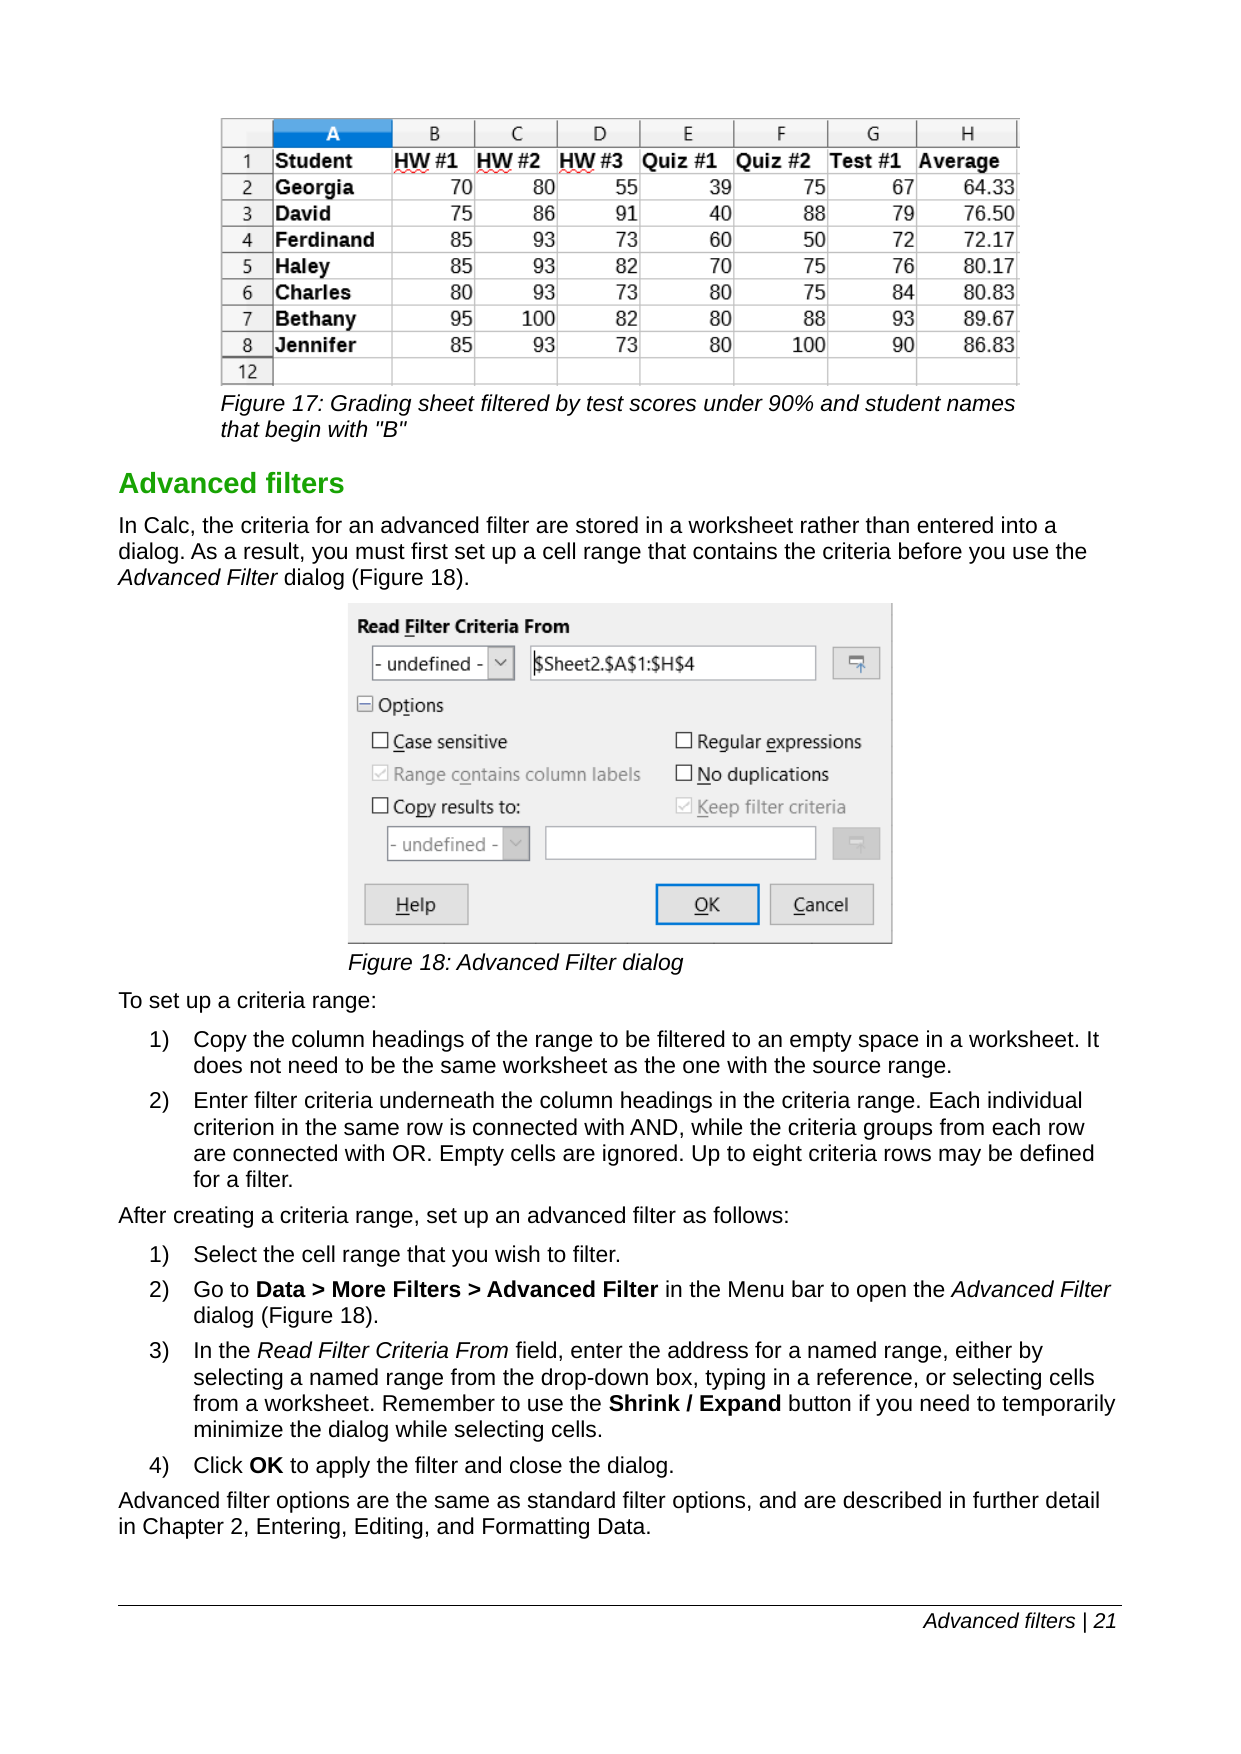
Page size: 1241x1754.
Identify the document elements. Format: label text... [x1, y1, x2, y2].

list Select the cell range that you wish to filter. [169, 1241, 1122, 1267]
picture [220, 118, 1020, 386]
text Advanced filter options are the same as standard filter options, and are described in further detail in Chapter 2, Entering, Editing, and Formatting Data. [118, 1487, 1122, 1539]
list Click OK to apply the filter and close the dialog. [169, 1452, 1122, 1478]
list Go to Data > More Filters > Advanced Filter in the Menu bar to open the Advanced Filter dialog (Figure 18). [169, 1276, 1122, 1328]
picture [347, 603, 893, 944]
text After creating a criteria range, set up an advanced filter as follows: [118, 1202, 1122, 1228]
list Copy the column headings of the range to be filtered to an empty space in a worksheet. It does not need to be the same worksheet as the one with the source range. [169, 1026, 1122, 1078]
list In the Read Filter Criteria From field, enter the address for a named range, either by selecting a named range from the drop-down box, typing in a reference, or selecting cells from a worksheet. Remember to use the Shrink / Expand button if you need to temporarily minimize the dialog while selecting cells. [169, 1337, 1122, 1443]
text In Calc, the criteria for an advanced filter are stored in a worksheet rather than entered into a dialog. As a result, you must first set up a cell range that contains the criteria before you use the Advanced Filter dialog (Figure 18). [118, 512, 1122, 591]
list Enter filter criteria underneath the column headings in the criteria range. Each individual criterion in the same row is connected with AND, while the criteria groups from each row are connected with OR. Empty cells are ignored. Up to eight criteria rows may be defined for a filter. [169, 1087, 1122, 1193]
subtitle Advanced filters [118, 466, 1122, 500]
text Figure 17: Grading sheet filtered by test scores under 90% and student names that begin with "B" [220, 386, 1020, 443]
text Figure 18: Advanced Filter dialog [348, 944, 892, 975]
text To set up a criteria range: [118, 987, 1122, 1013]
